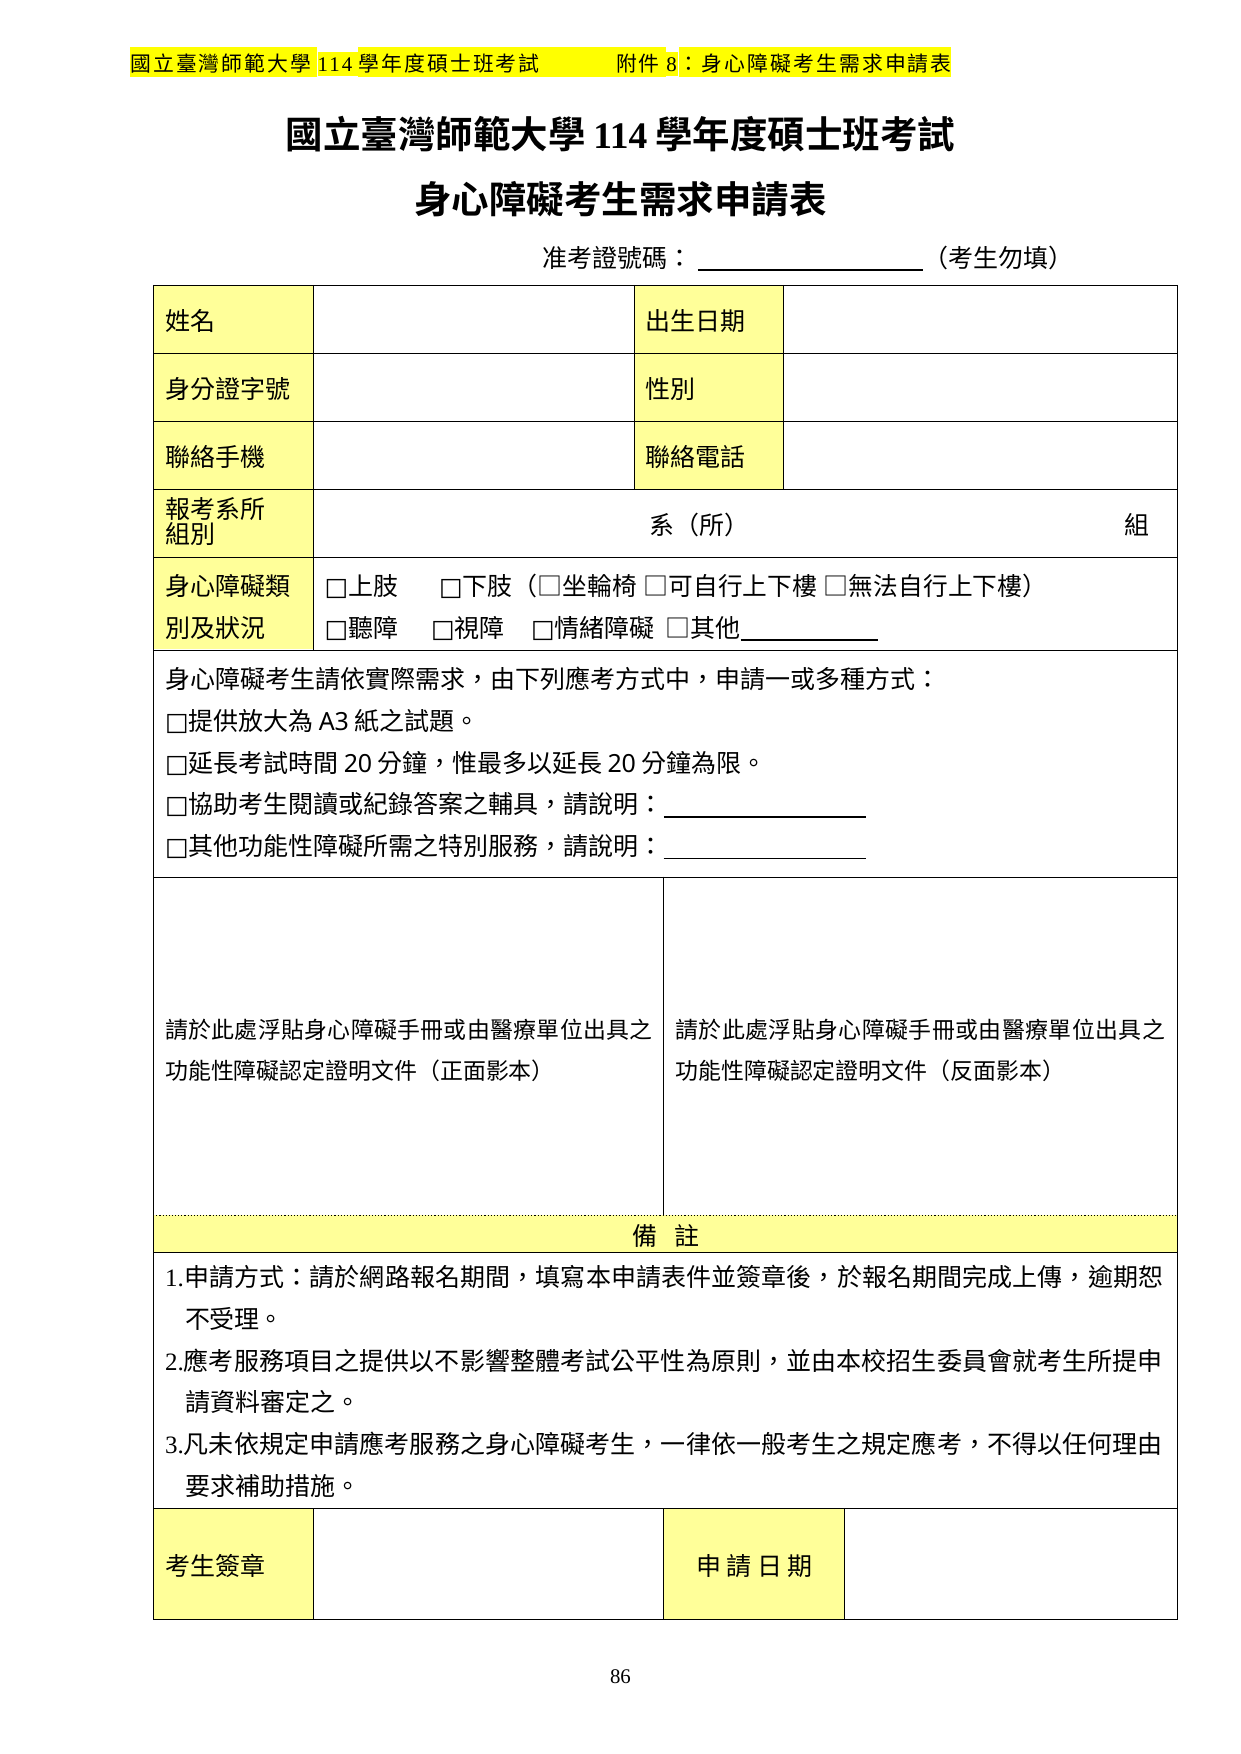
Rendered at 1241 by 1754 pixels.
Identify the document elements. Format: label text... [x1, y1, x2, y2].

table_cell 系（所） 組 [314, 490, 1177, 557]
table_header [314, 286, 634, 353]
table_cell □上肢 □下肢（□坐輪椅 □可自行上下樓 □無法自行上下樓） □聽障 □視障 □情緒障礙 □其他 [314, 558, 1177, 649]
table_cell 身心障礙類 別及狀況 [154, 558, 313, 649]
table_header 出生日期 [635, 286, 783, 353]
table_cell 聯絡電話 [635, 422, 783, 489]
table_header 姓名 [154, 286, 313, 353]
table_cell 請於此處浮貼身心障礙手冊或由醫療單位出具之功能性障礙認定證明文件（反面影本） [664, 878, 1177, 1215]
text 准考證號碼： （考生勿填） [130, 247, 1110, 272]
table_cell 考生簽章 [154, 1509, 313, 1619]
table_cell 申 請 日 期 [664, 1509, 844, 1619]
table_cell 備 註 [154, 1215, 1177, 1252]
table_cell [784, 354, 1177, 421]
table_header [784, 286, 1177, 353]
table_cell 聯絡手機 [154, 422, 313, 489]
table_cell 性別 [635, 354, 783, 421]
table_cell 請於此處浮貼身心障礙手冊或由醫療單位出具之功能性障礙認定證明文件（正面影本） [154, 878, 663, 1215]
table_cell 身心障礙考生請依實際需求，由下列應考方式中，申請一或多種方式： □提供放大為A3紙之試題。 □延長考試時間20分鐘，惟最多以延長20分鐘為限。 □協助考生閱讀或紀錄答案之輔具，請說明： □其他功能性障礙所需之特別服務，請說明： [154, 651, 1177, 877]
table_cell [314, 354, 634, 421]
table_cell 報考系所 組別 [154, 490, 313, 557]
table_cell 1.申請方式：請於網路報名期間，填寫本申請表件並簽章後，於報名期間完成上傳，逾期恕不受理。 2.應考服務項目之提供以不影響整體考試公平性為原則，並由本校招生委員會就考生所提申請資料審定之。 3.凡未依規定申請應考服務之身心障礙考生，一律依一般考生之規定應考，不得以任何理由要求補助措施。 [154, 1253, 1177, 1508]
table_cell 身分證字號 [154, 354, 313, 421]
text 國立臺灣師範大學114學年度碩士班考試 [130, 118, 1110, 156]
table_cell [845, 1509, 1177, 1619]
text 身心障礙考生需求申請表 [130, 181, 1110, 222]
table_cell [314, 1509, 663, 1619]
table_cell [784, 422, 1177, 489]
table_cell [314, 422, 634, 489]
